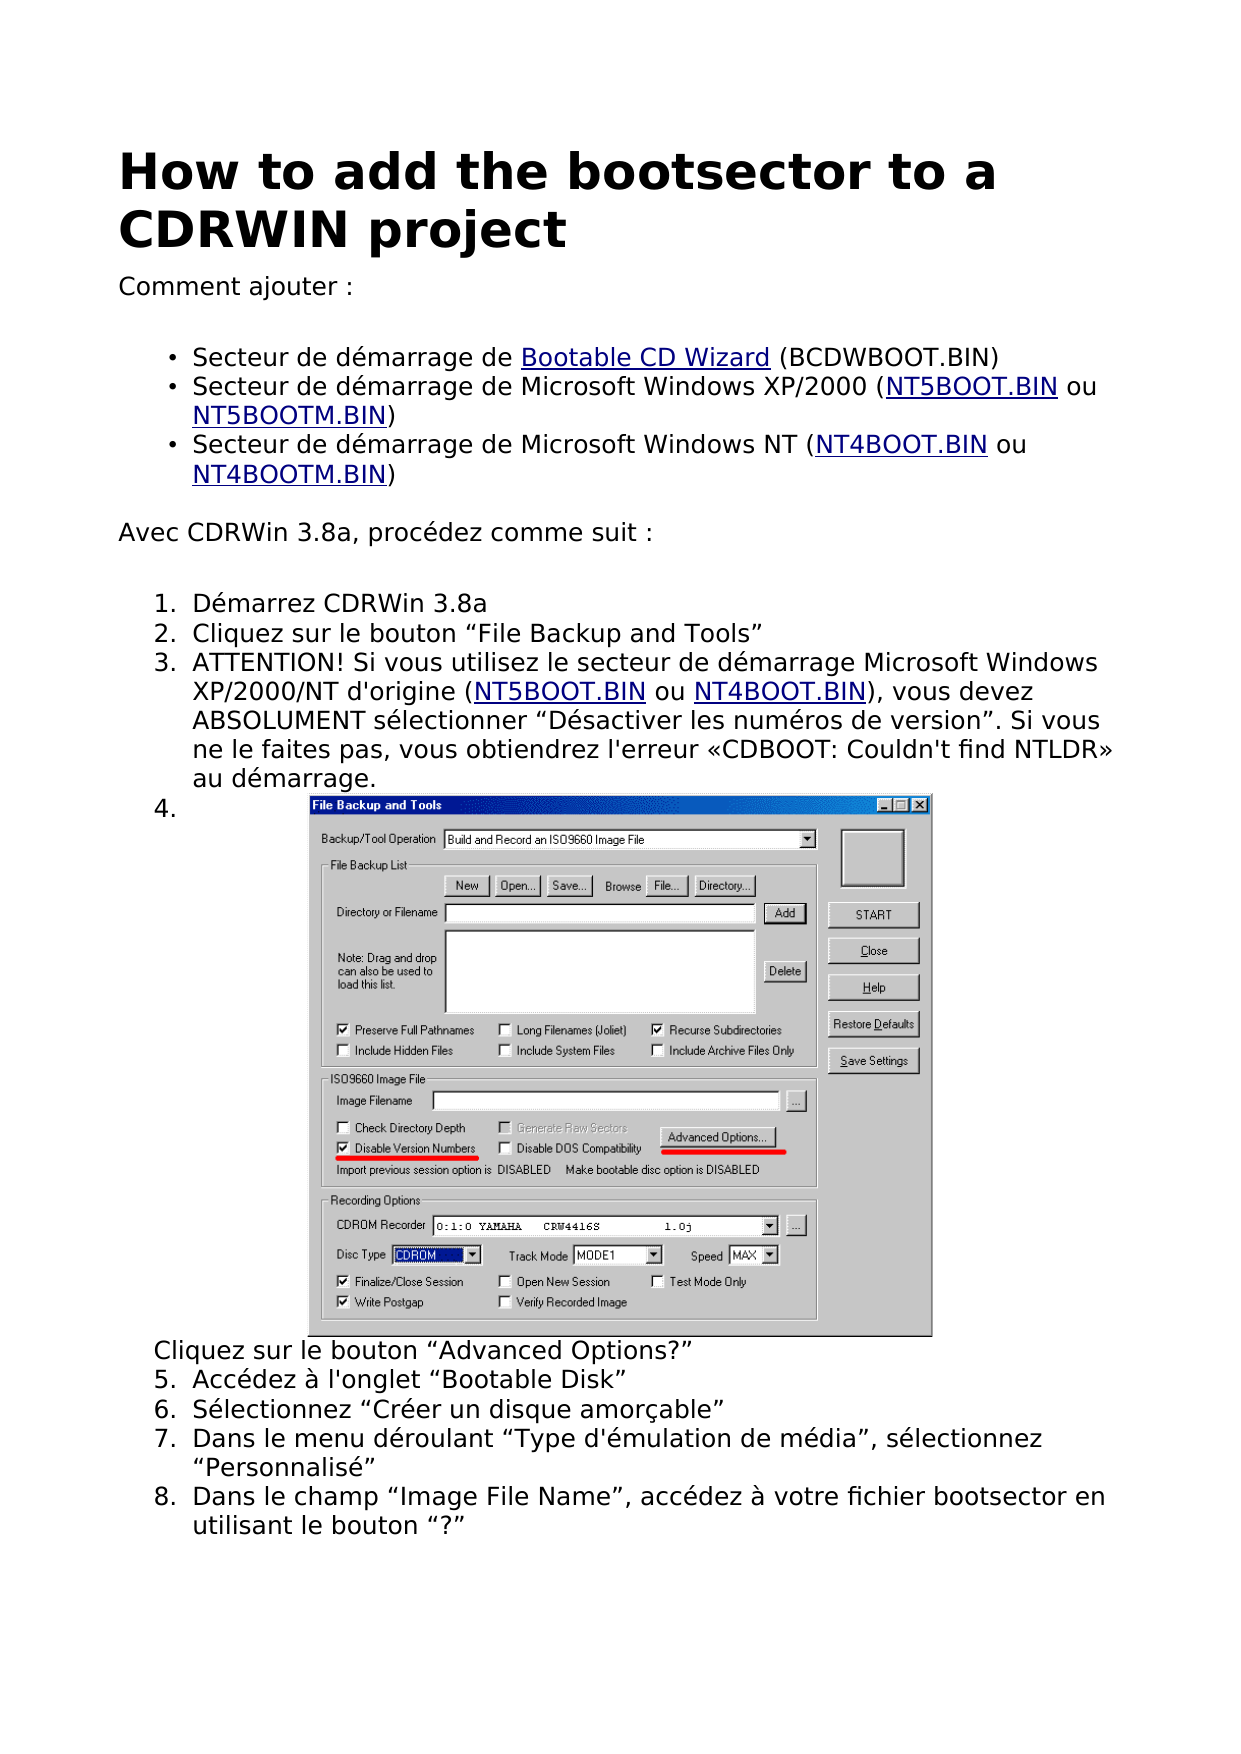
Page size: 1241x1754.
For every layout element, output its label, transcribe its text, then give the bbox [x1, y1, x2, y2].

subtitle How to add the bootsector to a CDRWIN project [118, 143, 1122, 259]
list Cliquez sur le bouton “Advanced Options?” [177, 794, 1122, 1366]
list Secteur de démarrage de Microsoft Windows NT (NT4BOOT.BIN ou NT4BOOTM.BIN) [177, 431, 1122, 489]
list Cliquez sur le bouton “File Backup and Tools” [177, 619, 1122, 648]
list Secteur de démarrage de Bootable CD Wizard (BCDWBOOT.BIN) [177, 343, 1122, 372]
picture [307, 793, 933, 1337]
list ATTENTION! Si vous utilisez le secteur de démarrage Microsoft Windows XP/2000/NT d'origine (NT5BOOT.BIN ou NT4BOOT.BIN), vous devez ABSOLUMENT sélectionner “Désactiver les numéros de version”. Si vous ne le faites pas, vous obtiendrez l'erreur «CDBOOT: Couldn't find NTLDR» au démarrage. [177, 648, 1122, 794]
list Accédez à l'onglet “Bootable Disk” [177, 1366, 1122, 1395]
list Secteur de démarrage de Microsoft Windows XP/2000 (NT5BOOT.BIN ou NT5BOOTM.BIN) [177, 372, 1122, 431]
text Comment ajouter : [118, 272, 1122, 301]
list Démarrez CDRWin 3.8a [177, 590, 1122, 619]
text Avec CDRWin 3.8a, procédez comme suit : [118, 518, 1122, 548]
list Dans le champ “Image File Name”, accédez à votre fichier bootsector en utilisant le bouton “?” [177, 1482, 1122, 1541]
list Sélectionnez “Créer un disque amorçable” [177, 1395, 1122, 1424]
list Dans le menu déroulant “Type d'émulation de média”, sélectionnez “Personnalisé” [177, 1424, 1122, 1482]
